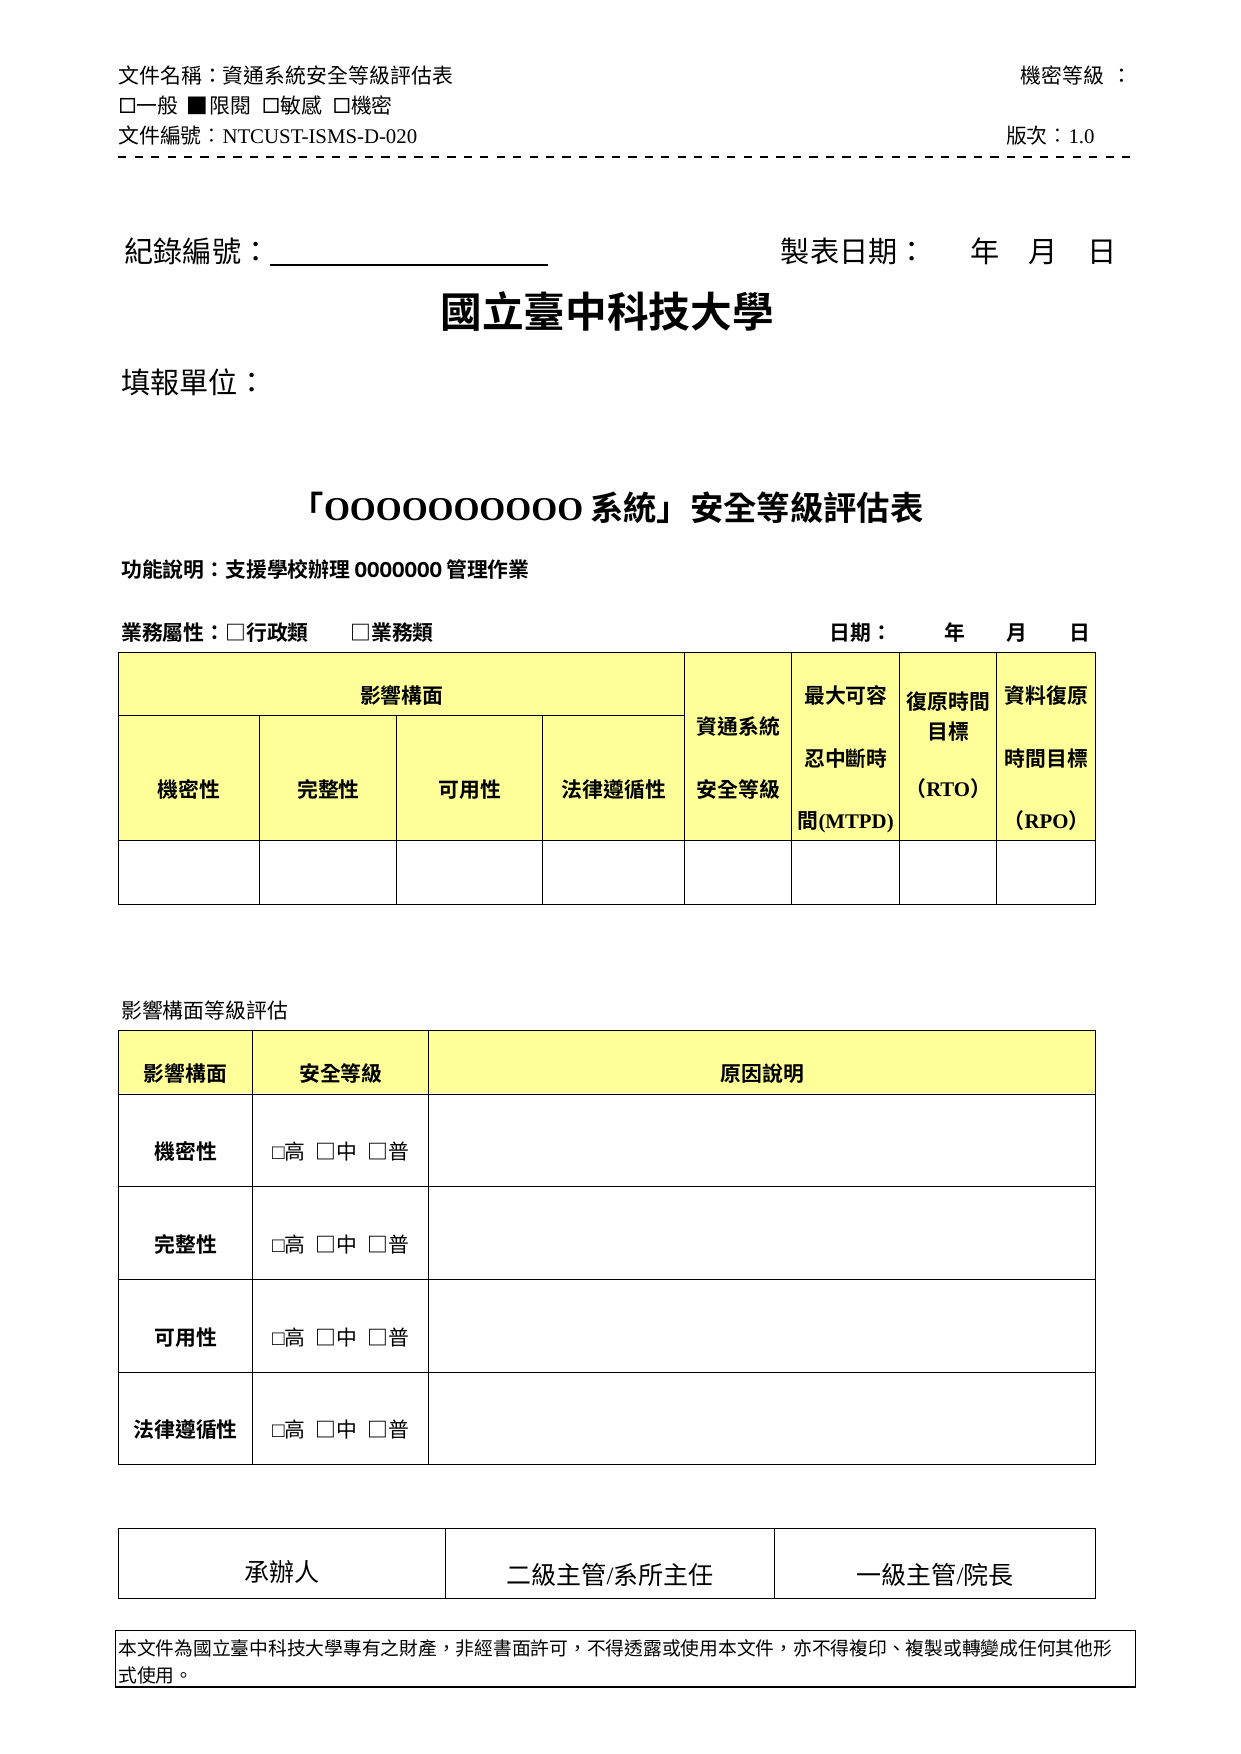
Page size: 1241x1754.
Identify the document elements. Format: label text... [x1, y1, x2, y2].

table_cell 原因說明 [429, 1031, 1095, 1093]
table_cell 影響構面等級評估 [118, 905, 1096, 1030]
table_cell [997, 1465, 1096, 1528]
table_cell 最大可容忍中斷時間(MTPD) [792, 653, 899, 840]
table_cell 可用性 [397, 716, 542, 840]
table_cell [997, 841, 1095, 904]
table_cell [438, 1465, 450, 1528]
table_cell 安全等級 [253, 1031, 428, 1093]
table_cell 影響構面 [119, 1031, 252, 1093]
table_cell 可用性 [119, 1280, 252, 1372]
table_cell [685, 841, 791, 904]
table_cell [119, 841, 259, 904]
table_cell 機密性 [119, 716, 259, 840]
table_cell [553, 1465, 675, 1528]
table_cell 功能說明：支援學校辦理OOOOOOO管理作業 [118, 527, 1096, 589]
table_cell [260, 841, 396, 904]
table_cell 法律遵循性 [119, 1373, 252, 1464]
table_cell 一級主管/院長 [775, 1529, 1095, 1598]
table_cell 二級主管/系所主任 [446, 1529, 774, 1598]
text 紀錄編號： 製表日期： 年 月 日 [118, 228, 1122, 271]
table_cell [543, 841, 684, 904]
table_header 國立臺中科技大學 [118, 279, 1096, 339]
table_cell [689, 1465, 997, 1528]
table_cell [429, 1095, 1095, 1186]
table_cell 承辦人 [119, 1529, 445, 1598]
table_cell [429, 1373, 1095, 1464]
table_cell □高 □中 □普 [253, 1373, 428, 1464]
table_cell 完整性 [119, 1187, 252, 1279]
table_cell 復原時間目標 （RTO） [900, 653, 996, 840]
table_cell [675, 1465, 689, 1528]
table_cell □高 □中 □普 [253, 1187, 428, 1279]
table_cell 業務屬性：□行政類 □業務類 日期： 年 月 日 [118, 589, 1096, 652]
table_cell [792, 841, 899, 904]
table_cell [253, 1465, 438, 1528]
table_cell □高 □中 □普 [253, 1095, 428, 1186]
table_cell [450, 1465, 553, 1528]
table_cell [429, 1280, 1095, 1372]
table_cell [118, 1465, 224, 1528]
table_cell 機密性 [119, 1095, 252, 1186]
table_cell 完整性 [260, 716, 396, 840]
table_cell [429, 1187, 1095, 1279]
table_cell 影響構面 [119, 653, 684, 715]
table_cell 填報單位： 「OOOOOOOOOO系統」安全等級評估表 [118, 339, 1096, 527]
table_cell 法律遵循性 [543, 716, 684, 840]
table_cell □高 □中 □普 [253, 1280, 428, 1372]
table_cell 資通系統安全等級 [685, 653, 791, 840]
table_cell 資料復原時間目標（RPO） [997, 653, 1095, 840]
table_cell [397, 841, 542, 904]
table_cell [900, 841, 996, 904]
table_cell [225, 1465, 252, 1528]
